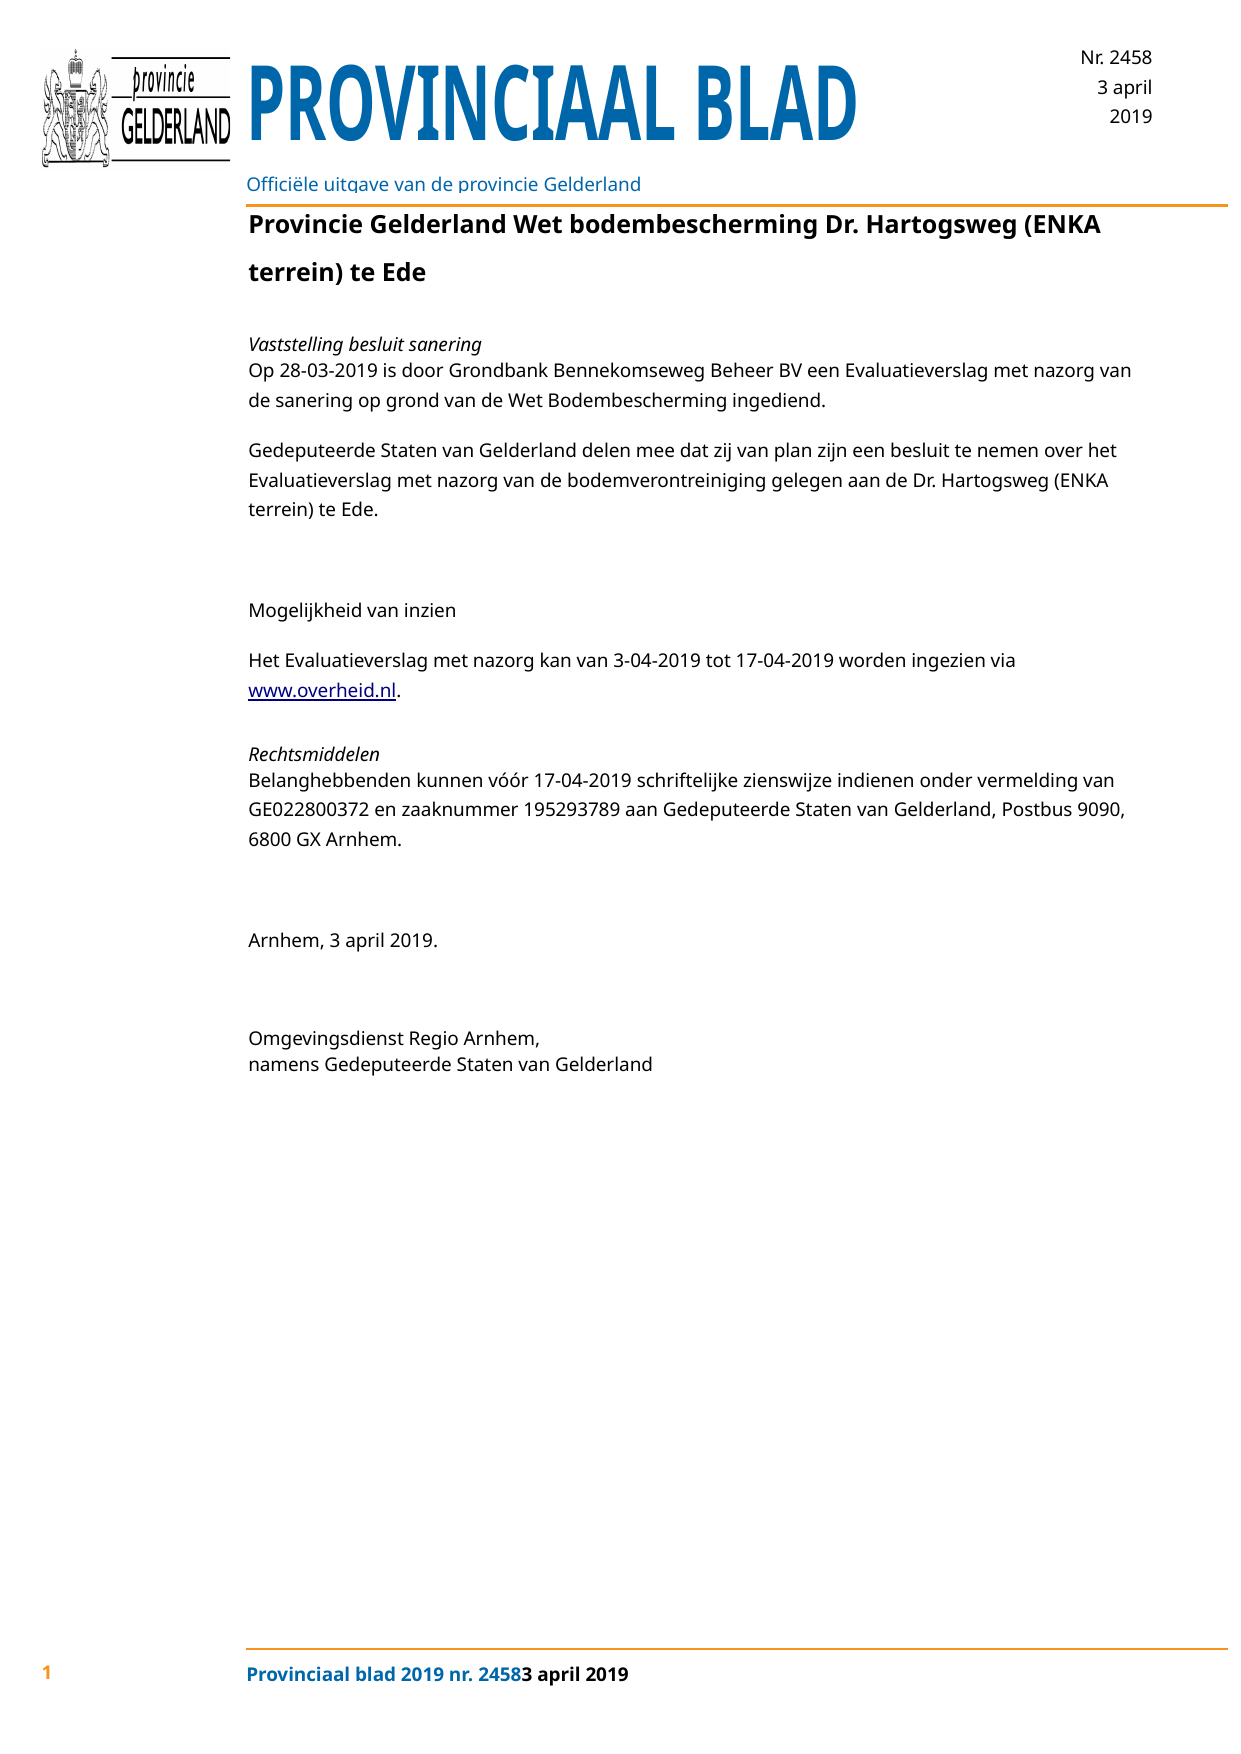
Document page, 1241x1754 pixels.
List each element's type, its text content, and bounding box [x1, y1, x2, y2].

text Provincie Gelderland Wet bodembescherming Dr. Hartogsweg (ENKA terrein) te Ede [248, 207, 1152, 288]
text Op 28-03-2019 is door Grondbank Bennekomseweg Beheer BV een Evaluatieverslag met nazorg van de sanering op grond van de Wet Bodembescherming ingediend. [248, 357, 1152, 412]
text Gedeputeerde Staten van Gelderland delen mee dat zij van plan zijn een besluit te nemen over het Evaluatieverslag met nazorg van de bodemverontreiniging gelegen aan de Dr. Hartogsweg (ENKA terrein) te Ede. [248, 437, 1152, 522]
text Rechtsmiddelen [248, 741, 1152, 767]
text Vaststelling besluit sanering [248, 331, 1152, 357]
text namens Gedeputeerde Staten van Gelderland [248, 1051, 1152, 1077]
text Mogelijkheid van inzien [248, 597, 1152, 623]
text Het Evaluatieverslag met nazorg kan van 3-04-2019 tot 17-04-2019 worden ingezien via www.overheid.nl. [248, 648, 1152, 703]
text Belanghebbenden kunnen vóór 17-04-2019 schriftelijke zienswijze indienen onder vermelding van GE022800372 en zaaknummer 195293789 aan Gedeputeerde Staten van Gelderland, Postbus 9090, 6800 GX Arnhem. [248, 767, 1152, 852]
picture [41, 47, 231, 172]
text Omgevingsdienst Regio Arnhem, [248, 1025, 1152, 1051]
text Arnhem, 3 april 2019. [248, 927, 1152, 953]
